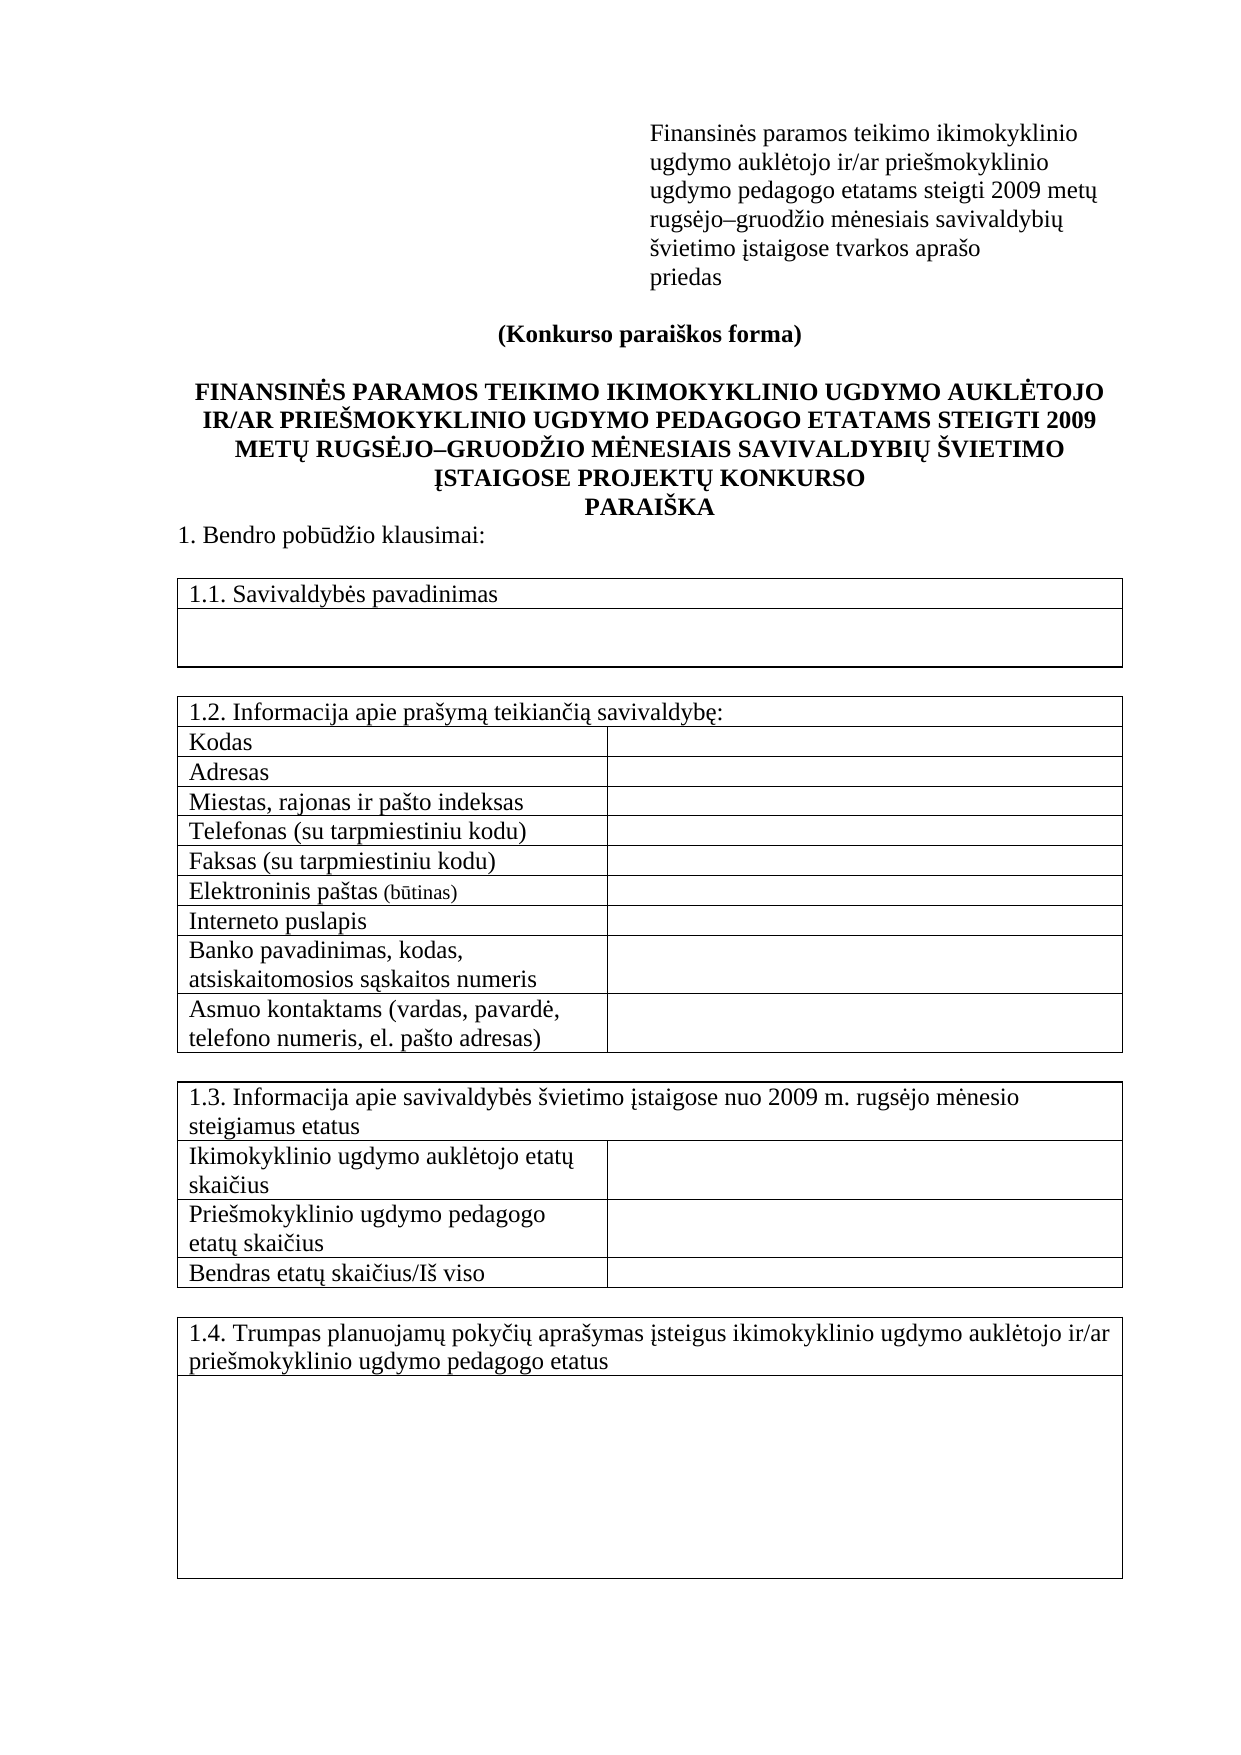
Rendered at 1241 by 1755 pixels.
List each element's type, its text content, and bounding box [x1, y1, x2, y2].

table_cell Faksas (su tarpmiestiniu kodu) [178, 846, 607, 875]
table_cell [608, 757, 1122, 786]
table_cell Miestas, rajonas ir pašto indeksas [178, 787, 607, 815]
table_cell [608, 727, 1122, 756]
text FINANSINĖS PARAMOS TEIKIMO IKIMOKYKLINIO UGDYMO AUKLĖTOJO IR/AR PRIEŠMOKYKLINIO UGDYMO PEDAGOGO ETATAMS STEIGTI 2009 METŲ RUGSĖJO–GRUODŽIO MĖNESIAIS SAVIVALDYBIŲ ŠVIETIMO ĮSTAIGOSE PROJEKTŲ KONKURSO [177, 377, 1122, 492]
table_cell [608, 1258, 1122, 1287]
table_cell [608, 876, 1122, 905]
table_cell Asmuo kontaktams (vardas, pavardė, telefono numeris, el. pašto adresas) [178, 994, 607, 1052]
table_header 1.3. Informacija apie savivaldybės švietimo įstaigose nuo 2009 m. rugsėjo mėnesio steigiamus etatus [178, 1083, 1122, 1140]
table_header 1.1. Savivaldybės pavadinimas [178, 579, 1122, 608]
table_cell Telefonas (su tarpmiestiniu kodu) [178, 816, 607, 845]
text 1. Bendro pobūdžio klausimai: [177, 521, 1122, 549]
table_cell [608, 846, 1122, 875]
table_cell [608, 1141, 1122, 1198]
text PARAIŠKA [177, 492, 1122, 521]
table_header 1.2. Informacija apie prašymą teikiančią savivaldybę: [178, 697, 1122, 726]
table_cell [608, 1200, 1122, 1257]
table_cell [178, 1376, 1122, 1577]
table_cell Kodas [178, 727, 607, 756]
table_cell Elektroninis paštas (būtinas) [178, 876, 607, 905]
table_cell Bendras etatų skaičius/Iš viso [178, 1258, 607, 1287]
table_cell [608, 994, 1122, 1052]
table_cell Interneto puslapis [178, 906, 607, 934]
text Finansinės paramos teikimo ikimokyklinio ugdymo auklėtojo ir/ar priešmokyklinio ugdymo pedagogo etatams steigti 2009 metų rugsėjo–gruodžio mėnesiais savivaldybių švietimo įstaigose tvarkos aprašo [649, 118, 1122, 262]
table_header 1.4. Trumpas planuojamų pokyčių aprašymas įsteigus ikimokyklinio ugdymo auklėtojo ir/ar priešmokyklinio ugdymo pedagogo etatus [178, 1318, 1122, 1375]
table_cell [608, 936, 1122, 993]
table_cell Priešmokyklinio ugdymo pedagogo etatų skaičius [178, 1200, 607, 1257]
table_cell [178, 609, 1122, 666]
table_cell [608, 787, 1122, 815]
table_cell Banko pavadinimas, kodas, atsiskaitomosios sąskaitos numeris [178, 936, 607, 993]
table_cell [608, 816, 1122, 845]
text priedas [649, 262, 1122, 291]
table_cell Adresas [178, 757, 607, 786]
table_cell [608, 906, 1122, 934]
table_cell Ikimokyklinio ugdymo auklėtojo etatų skaičius [178, 1141, 607, 1198]
text (Konkurso paraiškos forma) [177, 319, 1122, 348]
